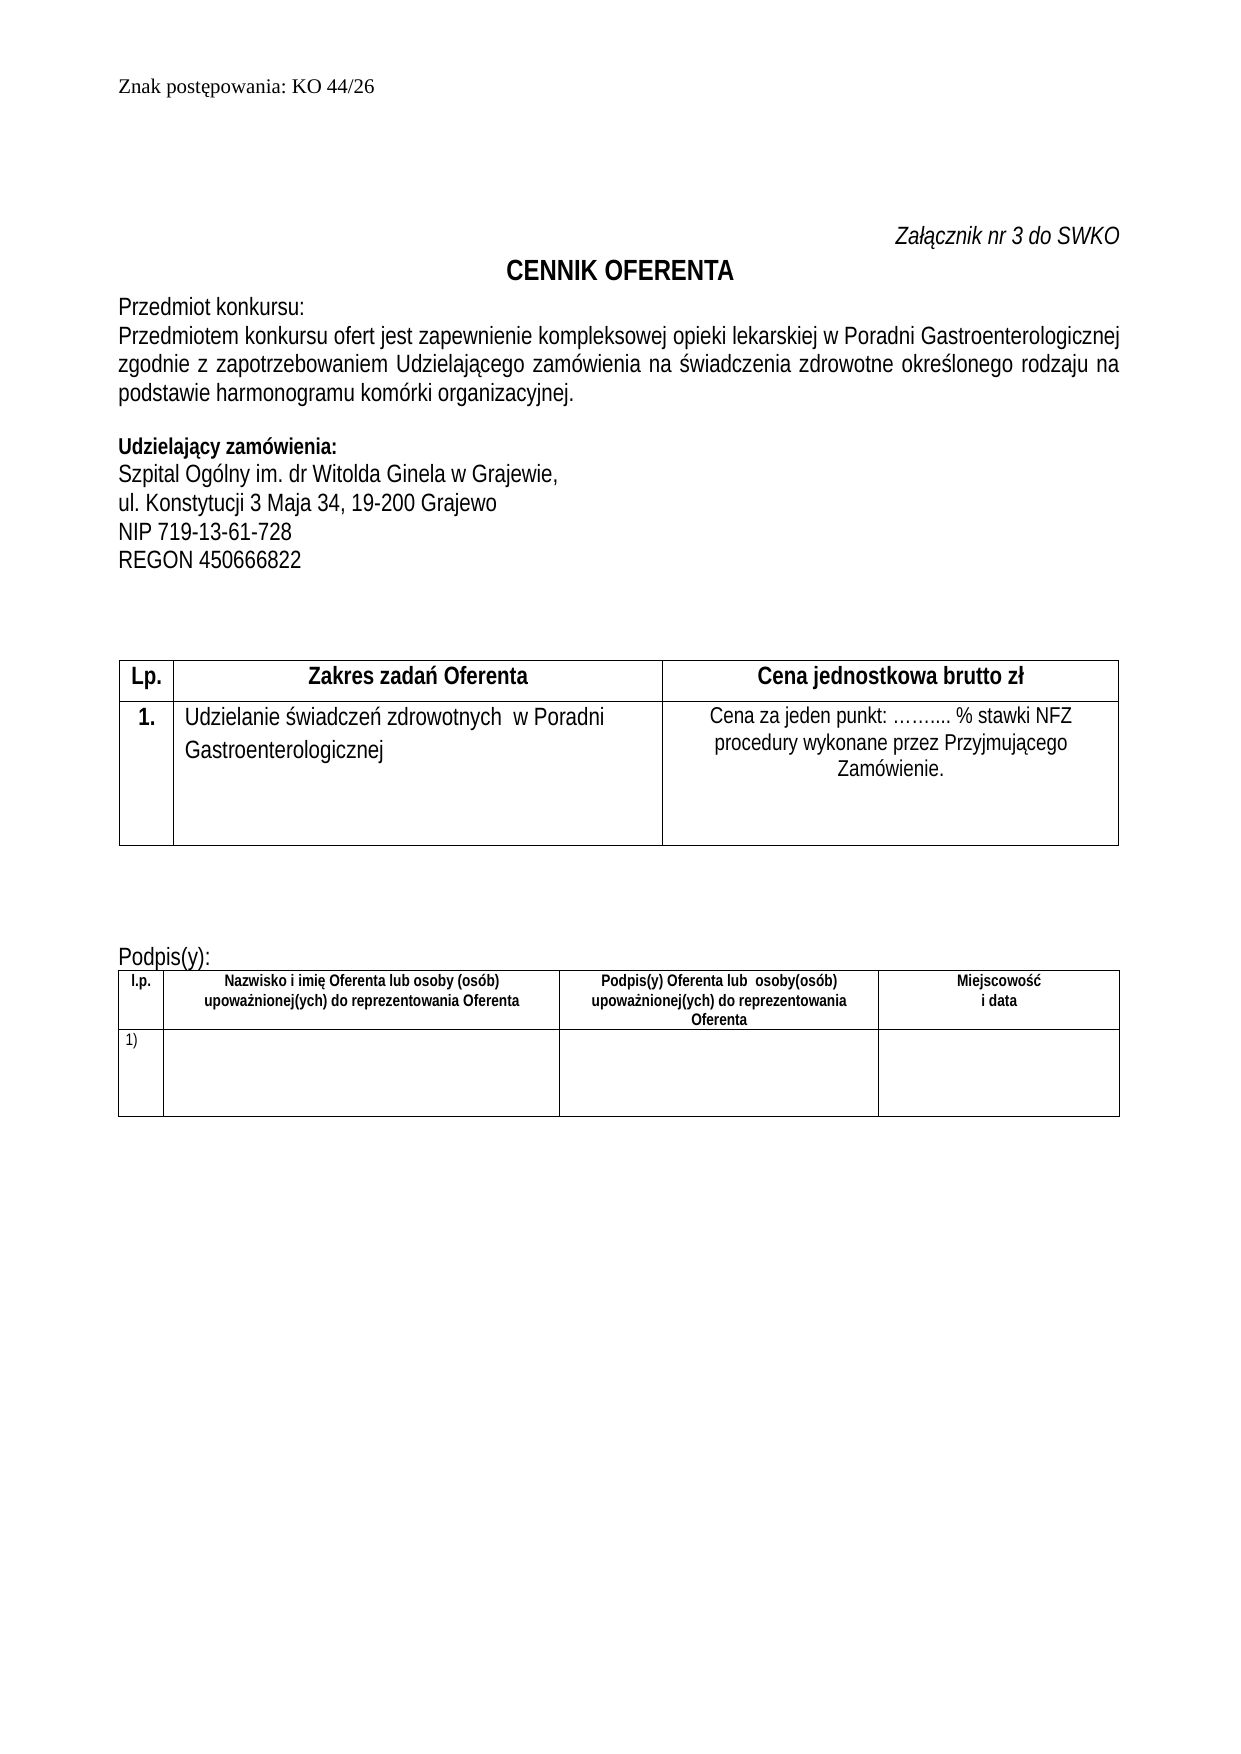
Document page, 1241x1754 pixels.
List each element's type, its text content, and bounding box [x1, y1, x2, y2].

table_header l.p. [119, 971, 163, 1029]
table_cell [879, 1030, 1119, 1116]
text Szpital Ogólny im. dr Witolda Ginela w Grajewie, [118, 459, 1122, 488]
text Udzielający zamówienia: [118, 433, 1122, 459]
text REGON 450666822 [118, 545, 1122, 574]
table_cell 1) [119, 1030, 163, 1116]
table_header Miejscowość i data [879, 971, 1119, 1029]
table_cell Udzielanie świadczeń zdrowotnych w Poradni Gastroenterologicznej [174, 702, 662, 844]
table_header Nazwisko i imię Oferenta lub osoby (osób) upoważnionej(ych) do reprezentowania Oferenta [164, 971, 559, 1029]
text Podpis(y): [118, 941, 1122, 970]
text NIP 719-13-61-728 [118, 517, 1122, 545]
table_header Cena jednostkowa brutto zł [663, 661, 1118, 701]
table_cell [560, 1030, 878, 1116]
text CENNIK OFERENTA [118, 253, 1122, 287]
text Załącznik nr 3 do SWKO [118, 221, 1122, 249]
table_header Podpis(y) Oferenta lub osoby(osób) upoważnionej(ych) do reprezentowania Oferenta [560, 971, 878, 1029]
table_header Lp. [120, 661, 173, 701]
table_cell Cena za jeden punkt: …….... % stawki NFZ procedury wykonane przez Przyjmującego Zamówienie. [663, 702, 1118, 844]
table_cell 1. [120, 702, 173, 844]
text ul. Konstytucji 3 Maja 34, 19-200 Grajewo [118, 488, 1122, 517]
text Przedmiotem konkursu ofert jest zapewnienie kompleksowej opieki lekarskiej w Poradni Gastroenterologicznej zgodnie z zapotrzebowaniem Udzielającego zamówienia na świadczenia zdrowotne określonego rodzaju na podstawie harmonogramu komórki organizacyjnej. [118, 321, 1122, 407]
table_header Zakres zadań Oferenta [174, 661, 662, 701]
table_cell [164, 1030, 559, 1116]
subtitle Przedmiot konkursu: [118, 292, 1122, 321]
